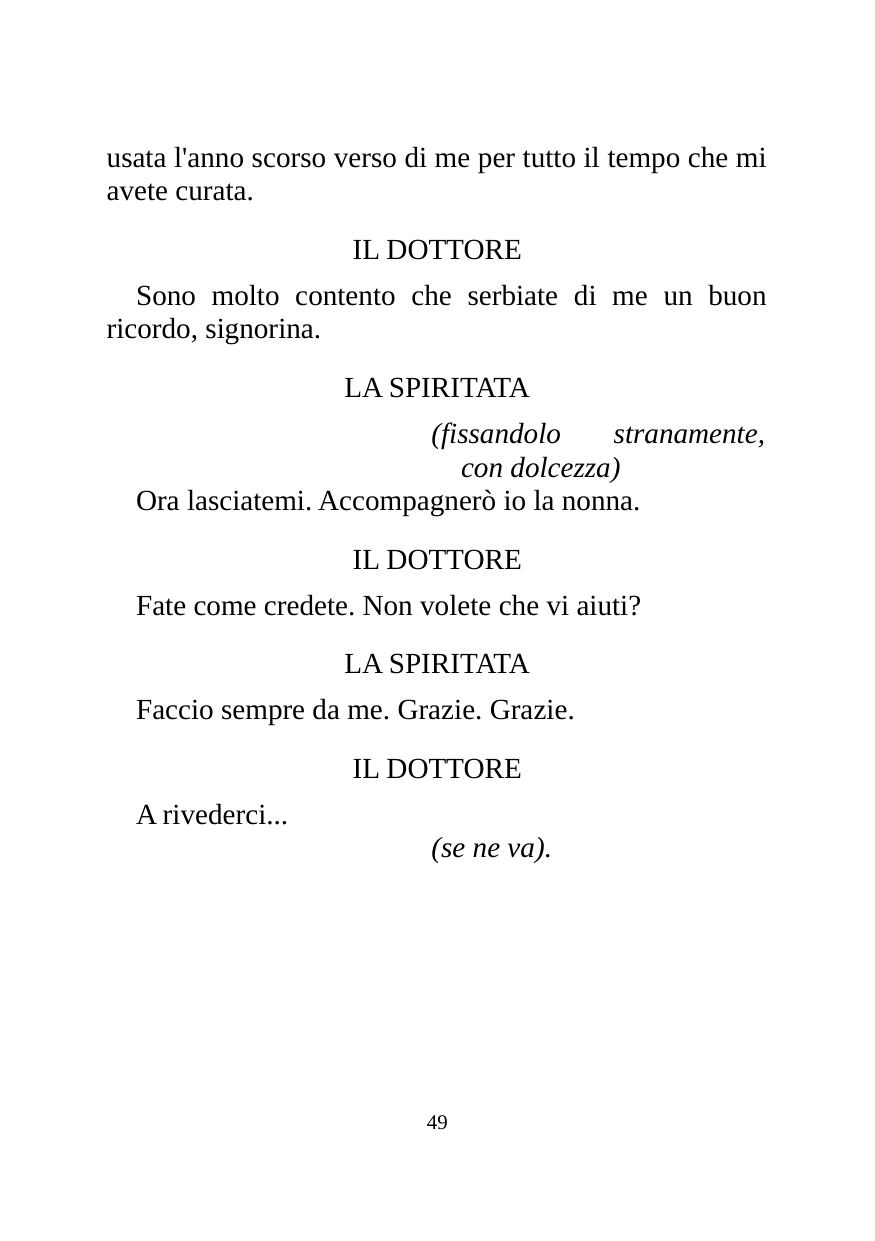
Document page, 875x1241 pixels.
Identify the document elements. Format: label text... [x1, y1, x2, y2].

text IL DOTTORE [106, 232, 768, 266]
text Sono molto contento che serbiate di me un buon ricordo, signorina. [106, 278, 768, 345]
text (fissandolo stranamente, con dolcezza) [431, 416, 768, 483]
text A rivederci... [106, 797, 768, 831]
text Fate come credete. Non volete che vi aiuti? [106, 588, 768, 621]
text LA SPIRITATA [106, 646, 768, 680]
text IL DOTTORE [106, 751, 768, 784]
text Faccio sempre da me. Grazie. Grazie. [106, 692, 768, 726]
text usata l'anno scorso verso di me per tutto il tempo che mi avete curata. [106, 140, 768, 207]
text LA SPIRITATA [106, 370, 768, 404]
text (se ne va). [431, 831, 768, 864]
text IL DOTTORE [106, 542, 768, 575]
text Ora lasciatemi. Accompagnerò io la nonna. [106, 483, 768, 517]
